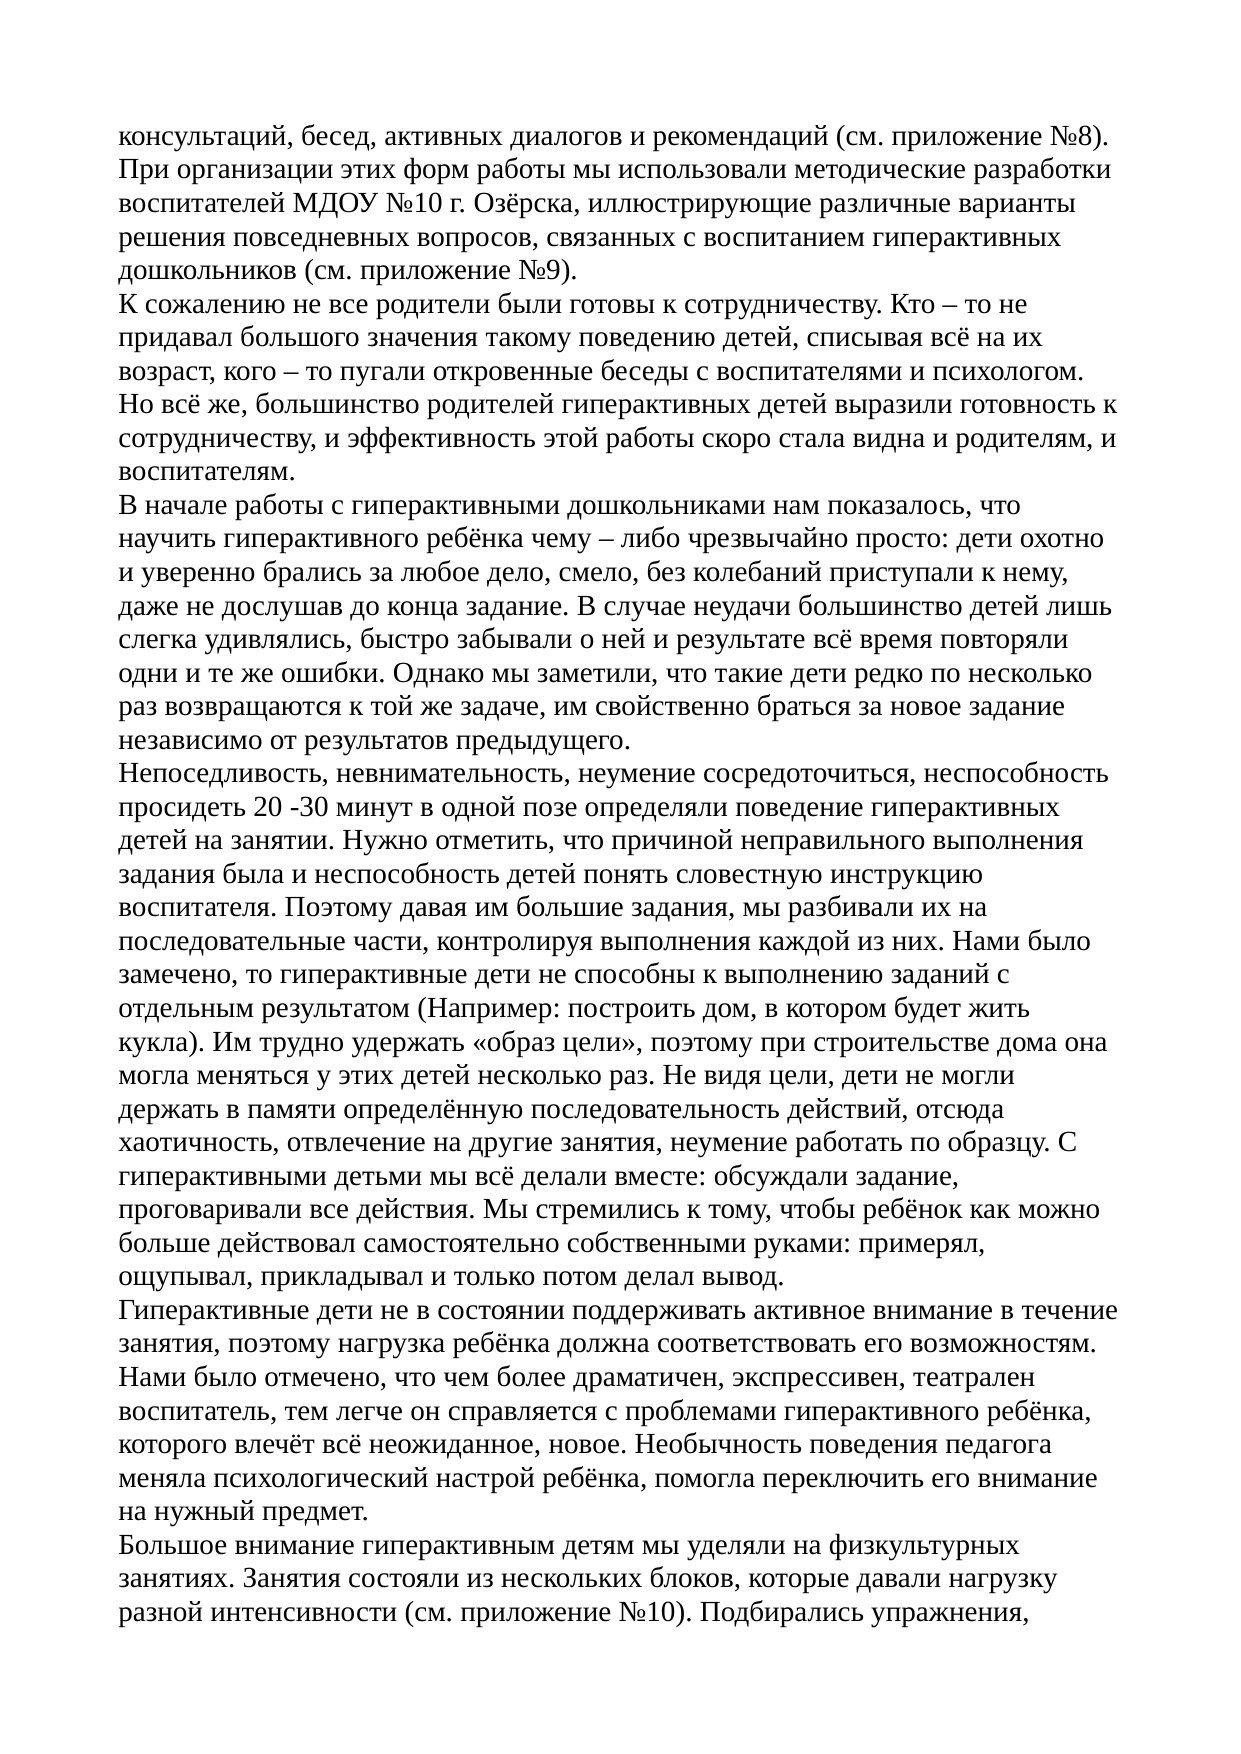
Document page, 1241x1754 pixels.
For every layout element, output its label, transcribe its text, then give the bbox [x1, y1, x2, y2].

text Гиперактивные дети не в состоянии поддерживать активное внимание в течение занятия, поэтому нагрузка ребёнка должна соответствовать его возможностям. Нами было отмечено, что чем более драматичен, экспрессивен, театрален воспитатель, тем легче он справляется с проблемами гиперактивного ребёнка, которого влечёт всё неожиданное, новое. Необычность поведения педагога меняла психологический настрой ребёнка, помогла переключить его внимание на нужный предмет. [118, 1292, 1122, 1527]
text В начале работы с гиперактивными дошкольниками нам показалось, что научить гиперактивного ребёнка чему – либо чрезвычайно просто: дети охотно и уверенно брались за любое дело, смело, без колебаний приступали к нему, даже не дослушав до конца задание. В случае неудачи большинство детей лишь слегка удивлялись, быстро забывали о ней и результате всё время повторяли одни и те же ошибки. Однако мы заметили, что такие дети редко по несколько раз возвращаются к той же задаче, им свойственно браться за новое задание независимо от результатов предыдущего. [118, 487, 1122, 755]
text Непоседливость, невнимательность, неумение сосредоточиться, неспособность просидеть 20 -30 минут в одной позе определяли поведение гиперактивных детей на занятии. Нужно отметить, что причиной неправильного выполнения задания была и неспособность детей понять словестную инструкцию воспитателя. Поэтому давая им большие задания, мы разбивали их на последовательные части, контролируя выполнения каждой из них. Нами было замечено, то гиперактивные дети не способны к выполнению заданий с отдельным результатом (Например: построить дом, в котором будет жить кукла). Им трудно удержать «образ цели», поэтому при строительстве дома она могла меняться у этих детей несколько раз. Не видя цели, дети не могли держать в памяти определённую последовательность действий, отсюда хаотичность, отвлечение на другие занятия, неумение работать по образцу. С гиперактивными детьми мы всё делали вместе: обсуждали задание, проговаривали все действия. Мы стремились к тому, чтобы ребёнок как можно больше действовал самостоятельно собственными руками: примерял, ощупывал, прикладывал и только потом делал вывод. [118, 755, 1122, 1292]
text Большое внимание гиперактивным детям мы уделяли на физкультурных занятиях. Занятия состояли из нескольких блоков, которые давали нагрузку разной интенсивности (см. приложение №10). Подбирались упражнения, [118, 1527, 1122, 1627]
text К сожалению не все родители были готовы к сотрудничеству. Кто – то не придавал большого значения такому поведению детей, списывая всё на их возраст, кого – то пугали откровенные беседы с воспитателями и психологом. Но всё же, большинство родителей гиперактивных детей выразили готовность к сотрудничеству, и эффективность этой работы скоро стала видна и родителям, и воспитателям. [118, 286, 1122, 487]
text консультаций, бесед, активных диалогов и рекомендаций (см. приложение №8). При организации этих форм работы мы использовали методические разработки воспитателей МДОУ №10 г. Озёрска, иллюстрирующие различные варианты решения повседневных вопросов, связанных с воспитанием гиперактивных дошкольников (см. приложение №9). [118, 118, 1122, 286]
